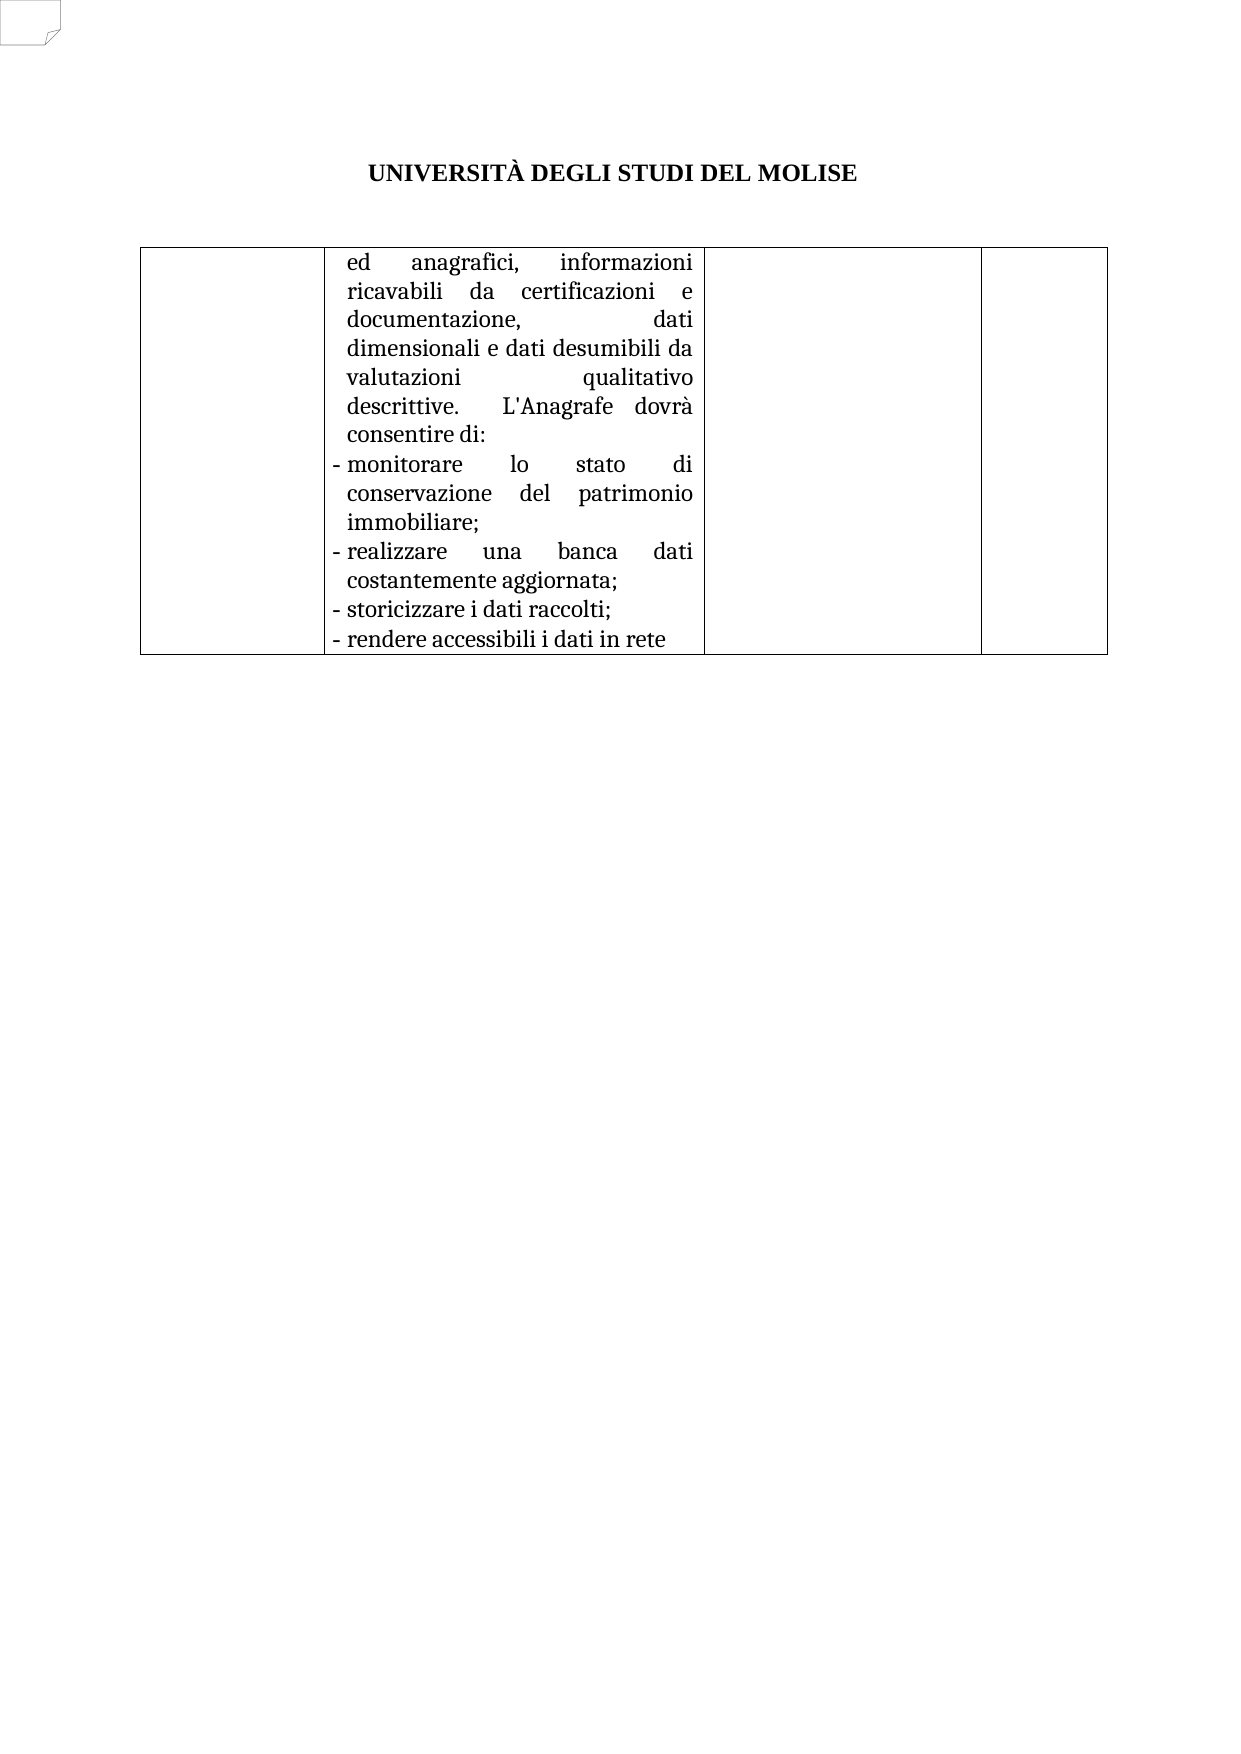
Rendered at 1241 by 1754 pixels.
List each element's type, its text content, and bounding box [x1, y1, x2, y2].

table_cell [705, 248, 981, 654]
table_cell [141, 248, 324, 654]
table_cell [982, 248, 1107, 654]
table_cell ed anagrafici, informazioni ricavabili da certificazioni e documentazione, dati dimensionali e dati desumibili da valutazioni qualitativo descrittive. L'Anagrafe dovrà consentire di: monitorare lo stato di conservazione del patrimonio immobiliare; realizzare una banca dati costantemente aggiornata; storicizzare i dati raccolti; rendere accessibili i dati in rete [325, 248, 704, 654]
table_header [129, 247, 1107, 1690]
